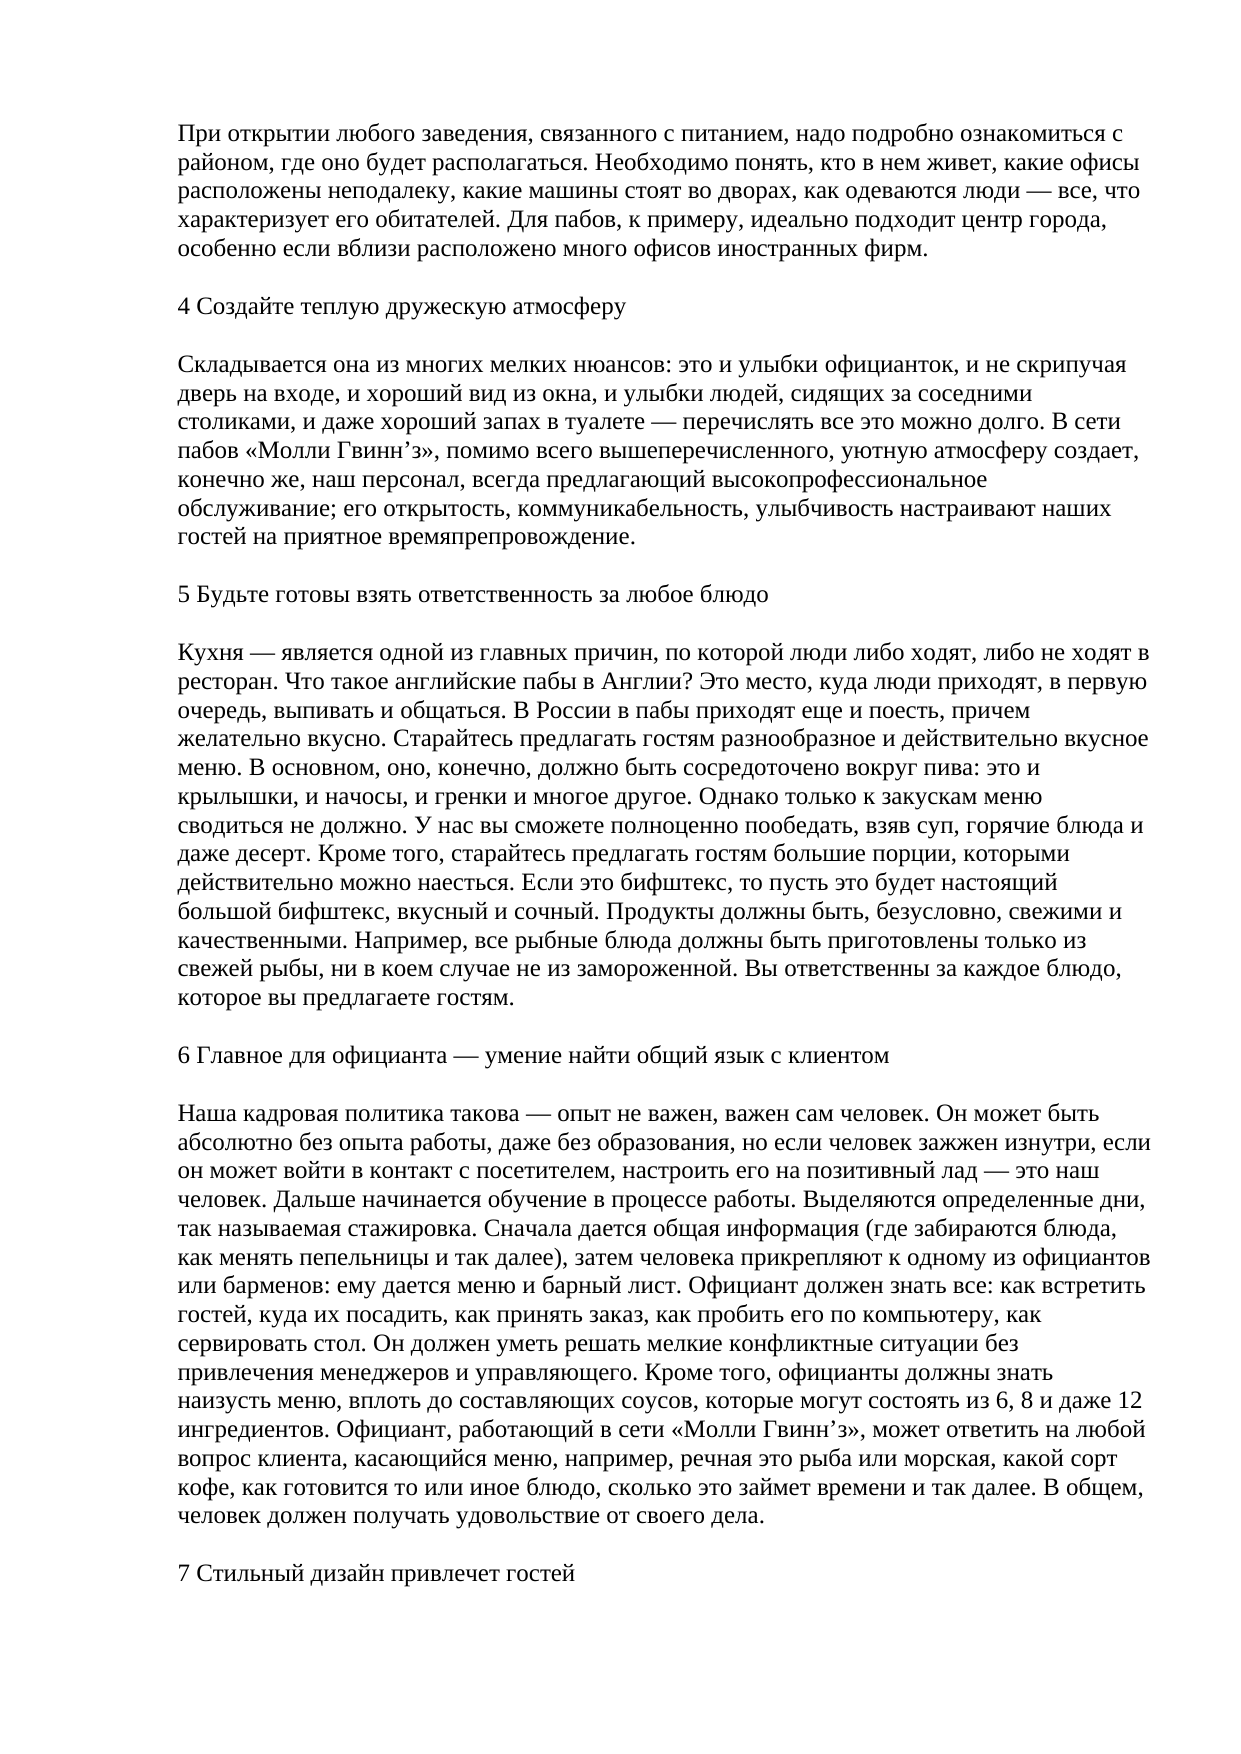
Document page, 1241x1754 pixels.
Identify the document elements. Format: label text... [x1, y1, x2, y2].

text Наша кадровая политика такова — опыт не важен, важен сам человек. Он может быть абсолютно без опыта работы, даже без образования, но если человек зажжен изнутри, если он может войти в контакт с посетителем, настроить его на позитивный лад — это наш человек. Дальше начинается обучение в процессе работы. Выделяются определенные дни, так называемая стажировка. Сначала дается общая информация (где забираются блюда, как менять пепельницы и так далее), затем человека прикрепляют к одному из официантов или барменов: ему дается меню и барный лист. Официант должен знать все: как встретить гостей, куда их посадить, как принять заказ, как пробить его по компьютеру, как сервировать стол. Он должен уметь решать мелкие конфликтные ситуации без привлечения менеджеров и управляющего. Кроме того, официанты должны знать наизусть меню, вплоть до составляющих соусов, которые могут состоять из 6, 8 и даже 12 ингредиентов. Официант, работающий в сети «Молли Гвинн’з», может ответить на любой вопрос клиента, касающийся меню, например, речная это рыба или морская, какой сорт кофе, как готовится то или иное блюдо, сколько это займет времени и так далее. В общем, человек должен получать удовольствие от своего дела. [177, 1098, 1152, 1529]
text При открытии любого заведения, связанного с питанием, надо подробно ознакомиться с районом, где оно будет располагаться. Необходимо понять, кто в нем живет, какие офисы расположены неподалеку, какие машины стоят во дворах, как одеваются люди — все, что характеризует его обитателей. Для пабов, к примеру, идеально подходит центр города, особенно если вблизи расположено много офисов иностранных фирм. [177, 118, 1152, 262]
text 7 Стильный дизайн привлечет гостей [177, 1558, 1152, 1587]
text Кухня — является одной из главных причин, по которой люди либо ходят, либо не ходят в ресторан. Что такое английские пабы в Англии? Это место, куда люди приходят, в первую очередь, выпивать и общаться. В России в пабы приходят еще и поесть, причем желательно вкусно. Старайтесь предлагать гостям разнообразное и действительно вкусное меню. В основном, оно, конечно, должно быть сосредоточено вокруг пива: это и крылышки, и начосы, и гренки и многое другое. Однако только к закускам меню сводиться не должно. У нас вы сможете полноценно пообедать, взяв суп, горячие блюда и даже десерт. Кроме того, старайтесь предлагать гостям большие порции, которыми действительно можно наесться. Если это бифштекс, то пусть это будет настоящий большой бифштекс, вкусный и сочный. Продукты должны быть, безусловно, свежими и качественными. Например, все рыбные блюда должны быть приготовлены только из свежей рыбы, ни в коем случае не из замороженной. Вы ответственны за каждое блюдо, которое вы предлагаете гостям. [177, 637, 1152, 1011]
text 5 Будьте готовы взять ответственность за любое блюдо [177, 579, 1152, 608]
text 6 Главное для официанта — умение найти общий язык с клиентом [177, 1040, 1152, 1069]
text 4 Создайте теплую дружескую атмосферу [177, 291, 1152, 320]
text Складывается она из многих мелких нюансов: это и улыбки официанток, и не скрипучая дверь на входе, и хороший вид из окна, и улыбки людей, сидящих за соседними столиками, и даже хороший запах в туалете — перечислять все это можно долго. В сети пабов «Молли Гвинн’з», помимо всего вышеперечисленного, уютную атмосферу создает, конечно же, наш персонал, всегда предлагающий высокопрофессиональное обслуживание; его открытость, коммуникабельность, улыбчивость настраивают наших гостей на приятное времяпрепровождение. [177, 349, 1152, 550]
